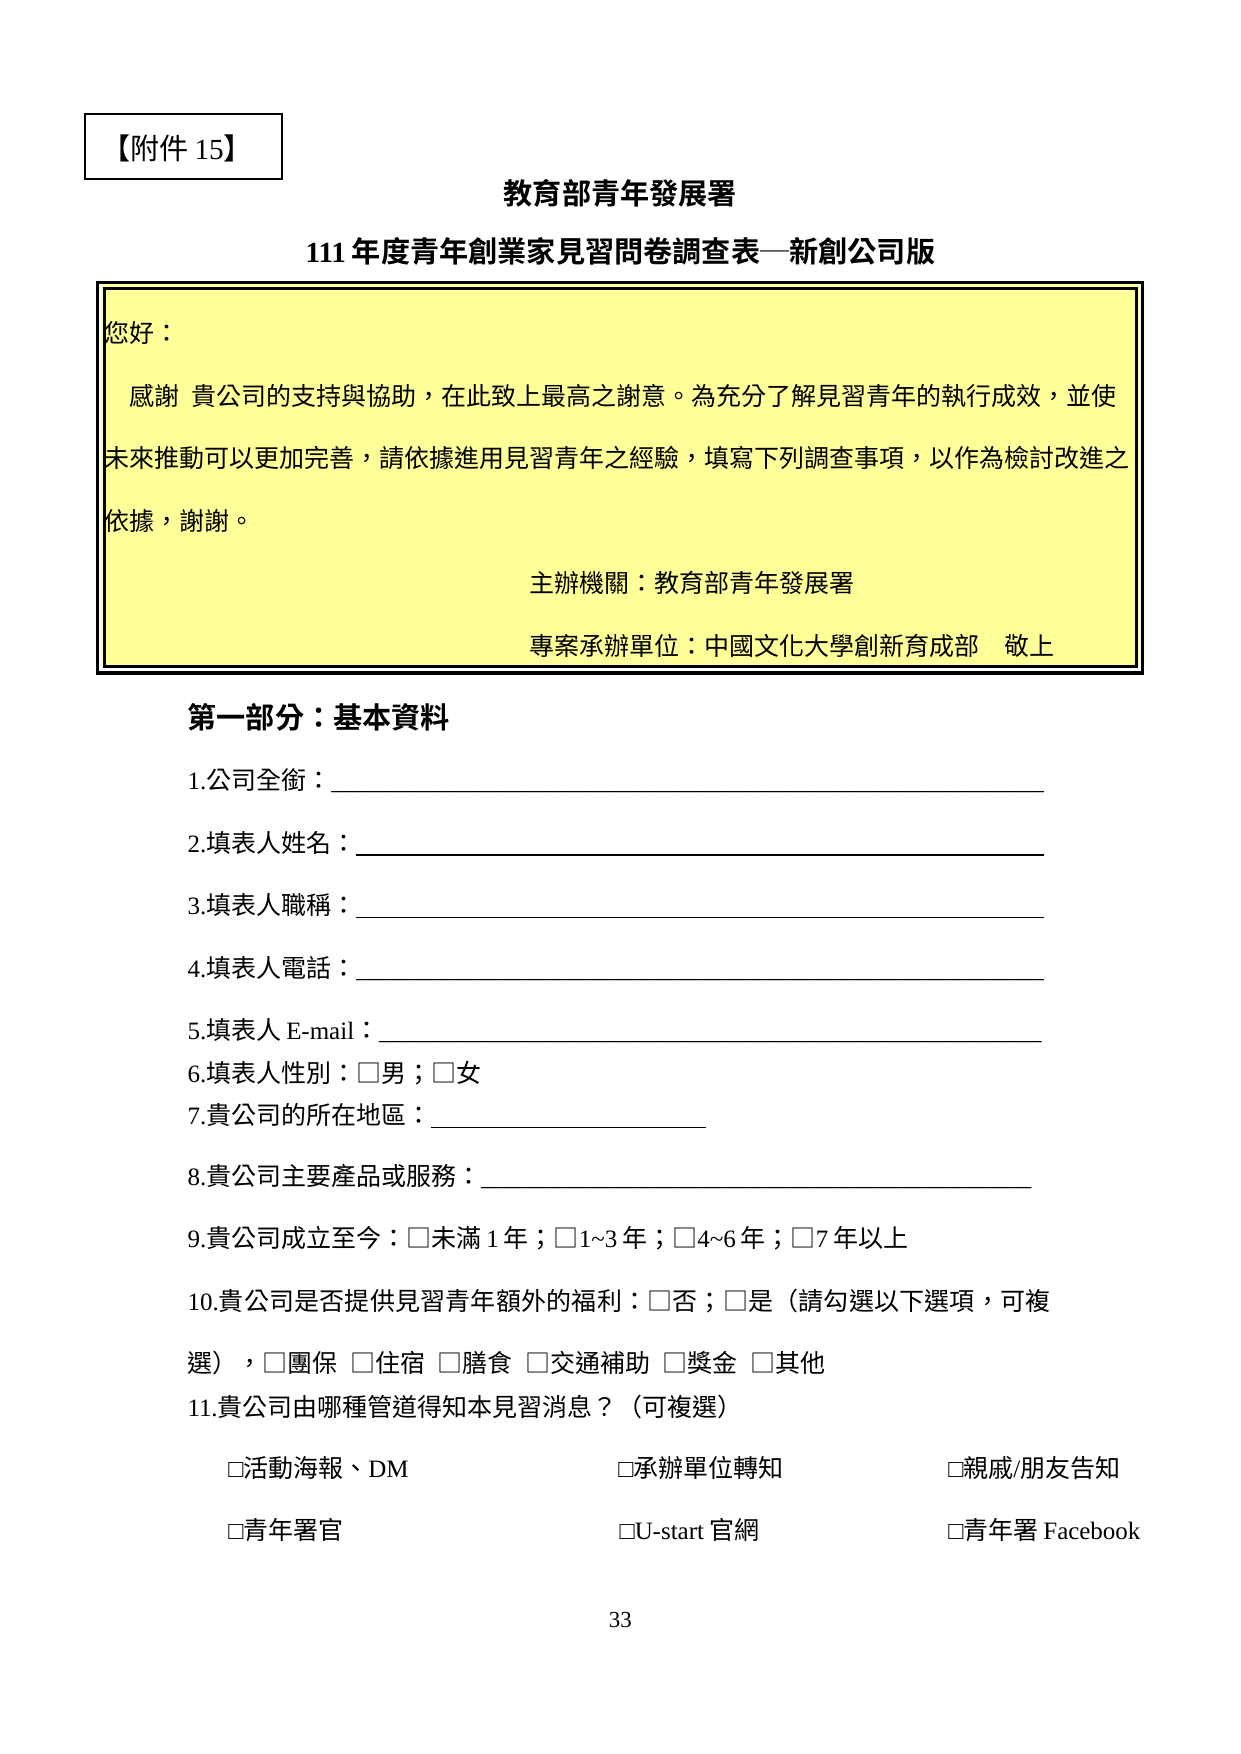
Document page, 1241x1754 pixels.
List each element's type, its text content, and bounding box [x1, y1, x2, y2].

text 7.貴公司的所在地區： [187, 1091, 1053, 1133]
table_cell □U-start官網 [615, 1487, 937, 1549]
text 10.貴公司是否提供見習青年額外的福利：□否；□是（請勾選以下選項，可複選），□團保 □住宿 □膳食 □交通補助 □獎金 □其他 [187, 1258, 1053, 1383]
text 5.填表人E-mail：_____________________________________________________ [187, 987, 1053, 1049]
table_header .□承辦單位轉知 [601, 1425, 937, 1487]
table_header □活動海報、DM [213, 1425, 601, 1487]
text 6.填表人性別：□男；□女 [187, 1049, 1053, 1091]
text 9.貴公司成立至今：□未滿1年；□1~3年；□4~6年；□7年以上 [187, 1195, 1053, 1258]
text 4.填表人電話：_______________________________________________________ [187, 924, 1053, 987]
text 11.貴公司由哪種管道得知本見習消息？（可複選） [187, 1383, 1053, 1424]
table_header □親戚/朋友告知 [937, 1425, 1166, 1487]
text 2.填表人姓名： [187, 799, 1053, 862]
subtitle 教育部青年發展署 [187, 174, 1053, 212]
text 3.填表人職稱： [187, 862, 1053, 924]
text 【附件15】 [101, 125, 266, 167]
subtitle 111年度青年創業家見習問卷調查表─新創公司版 [187, 233, 1053, 270]
subtitle [86, 115, 281, 178]
table_header 您好： 感謝 貴公司的支持與協助，在此致上最高之謝意。為充分了解見習青年的執行成效，並使未來推動可以更加完善，請依據進用見習青年之經驗，填寫下列調查事項，以作為檢討改進之依據，謝謝。 主辦機關：教育部青年發展署 專案承辦單位：中國文化大學創新育成部 敬上 [101, 284, 1139, 665]
text 8.貴公司主要產品或服務：____________________________________________ [187, 1133, 1053, 1195]
text 第一部分：基本資料 [187, 675, 1053, 737]
table_cell □青年署Facebook [937, 1487, 1166, 1549]
table_cell □青年署官 [213, 1487, 615, 1549]
text 1.公司全銜：_________________________________________________________ [187, 737, 1053, 799]
